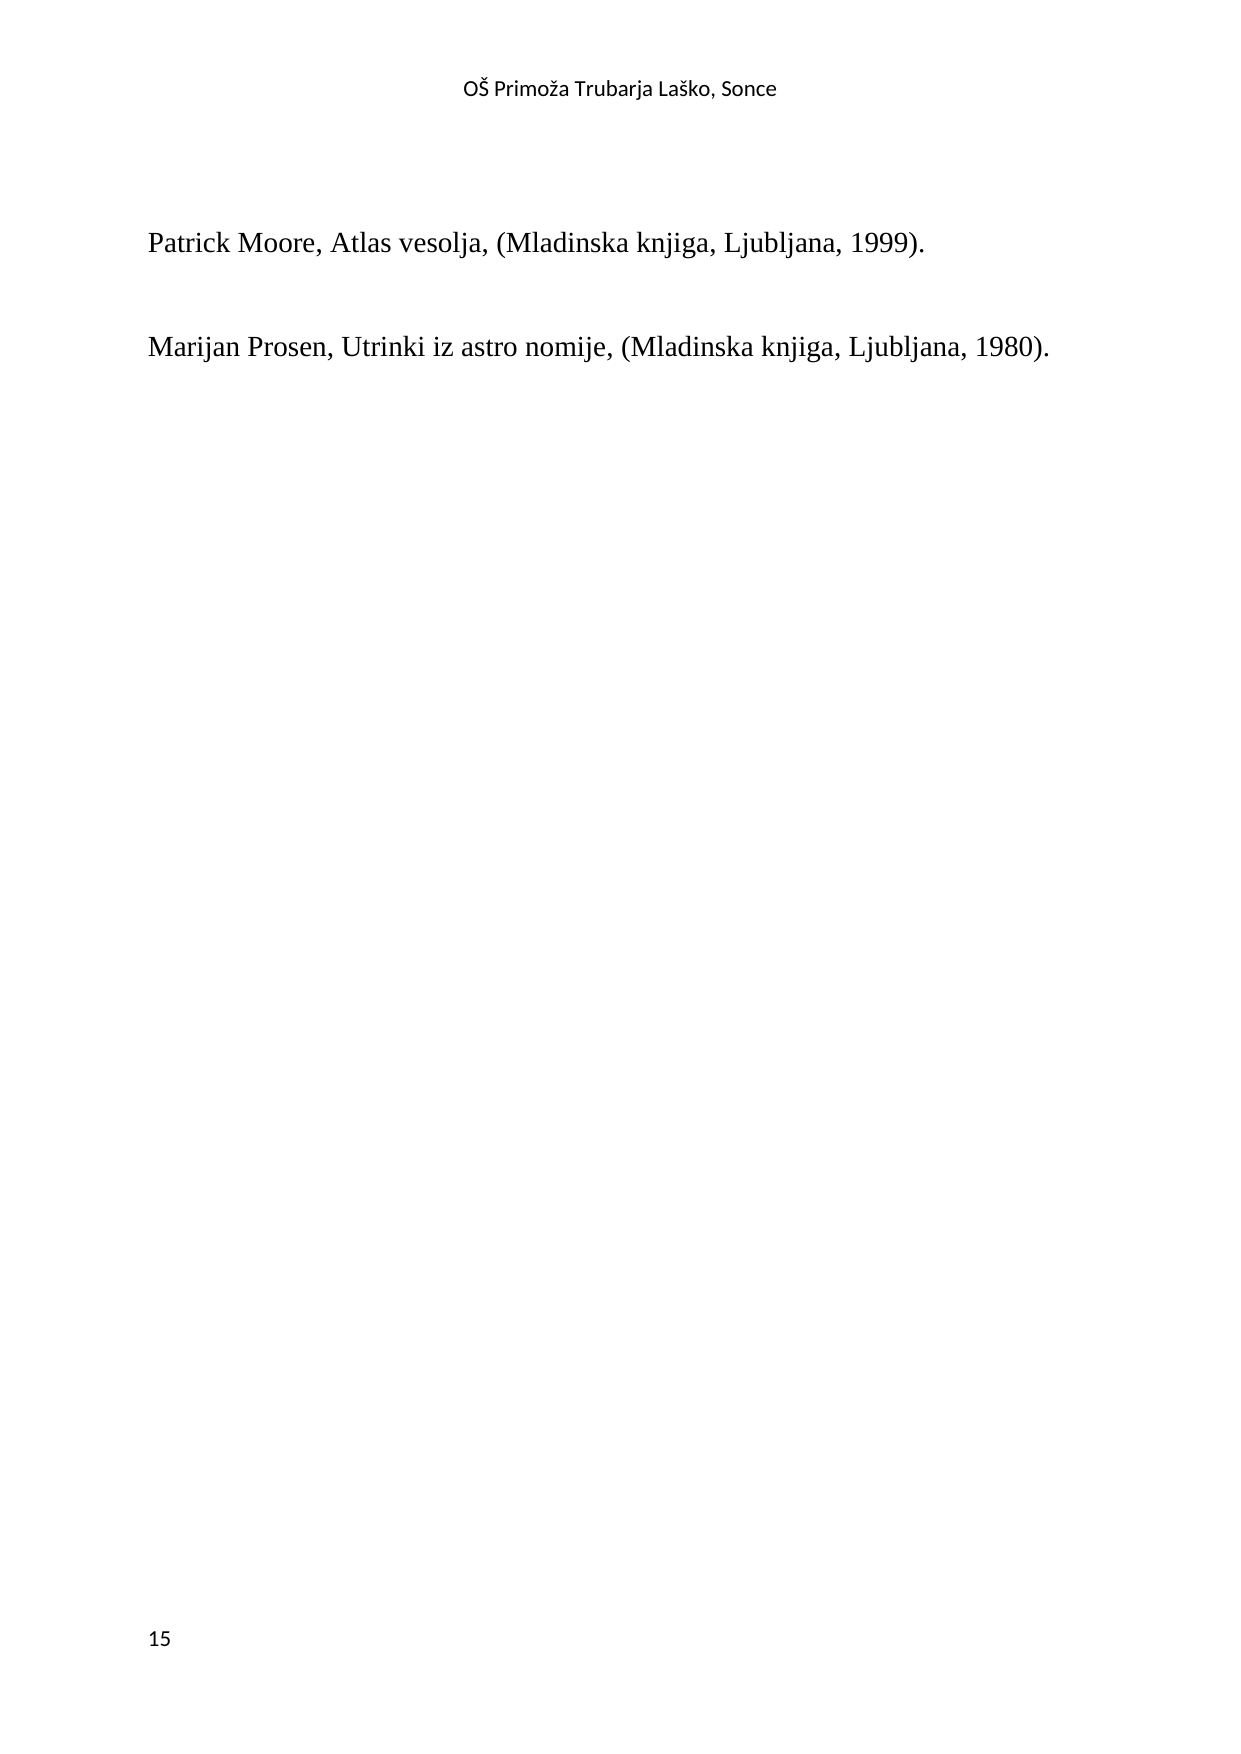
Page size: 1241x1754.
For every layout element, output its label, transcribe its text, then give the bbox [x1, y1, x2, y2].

text Marijan Prosen, Utrinki iz astro nomije, (Mladinska knjiga, Ljubljana, 1980). [148, 329, 1093, 363]
text Patrick Moore, Atlas vesolja, (Mladinska knjiga, Ljubljana, 1999). [148, 226, 1093, 259]
